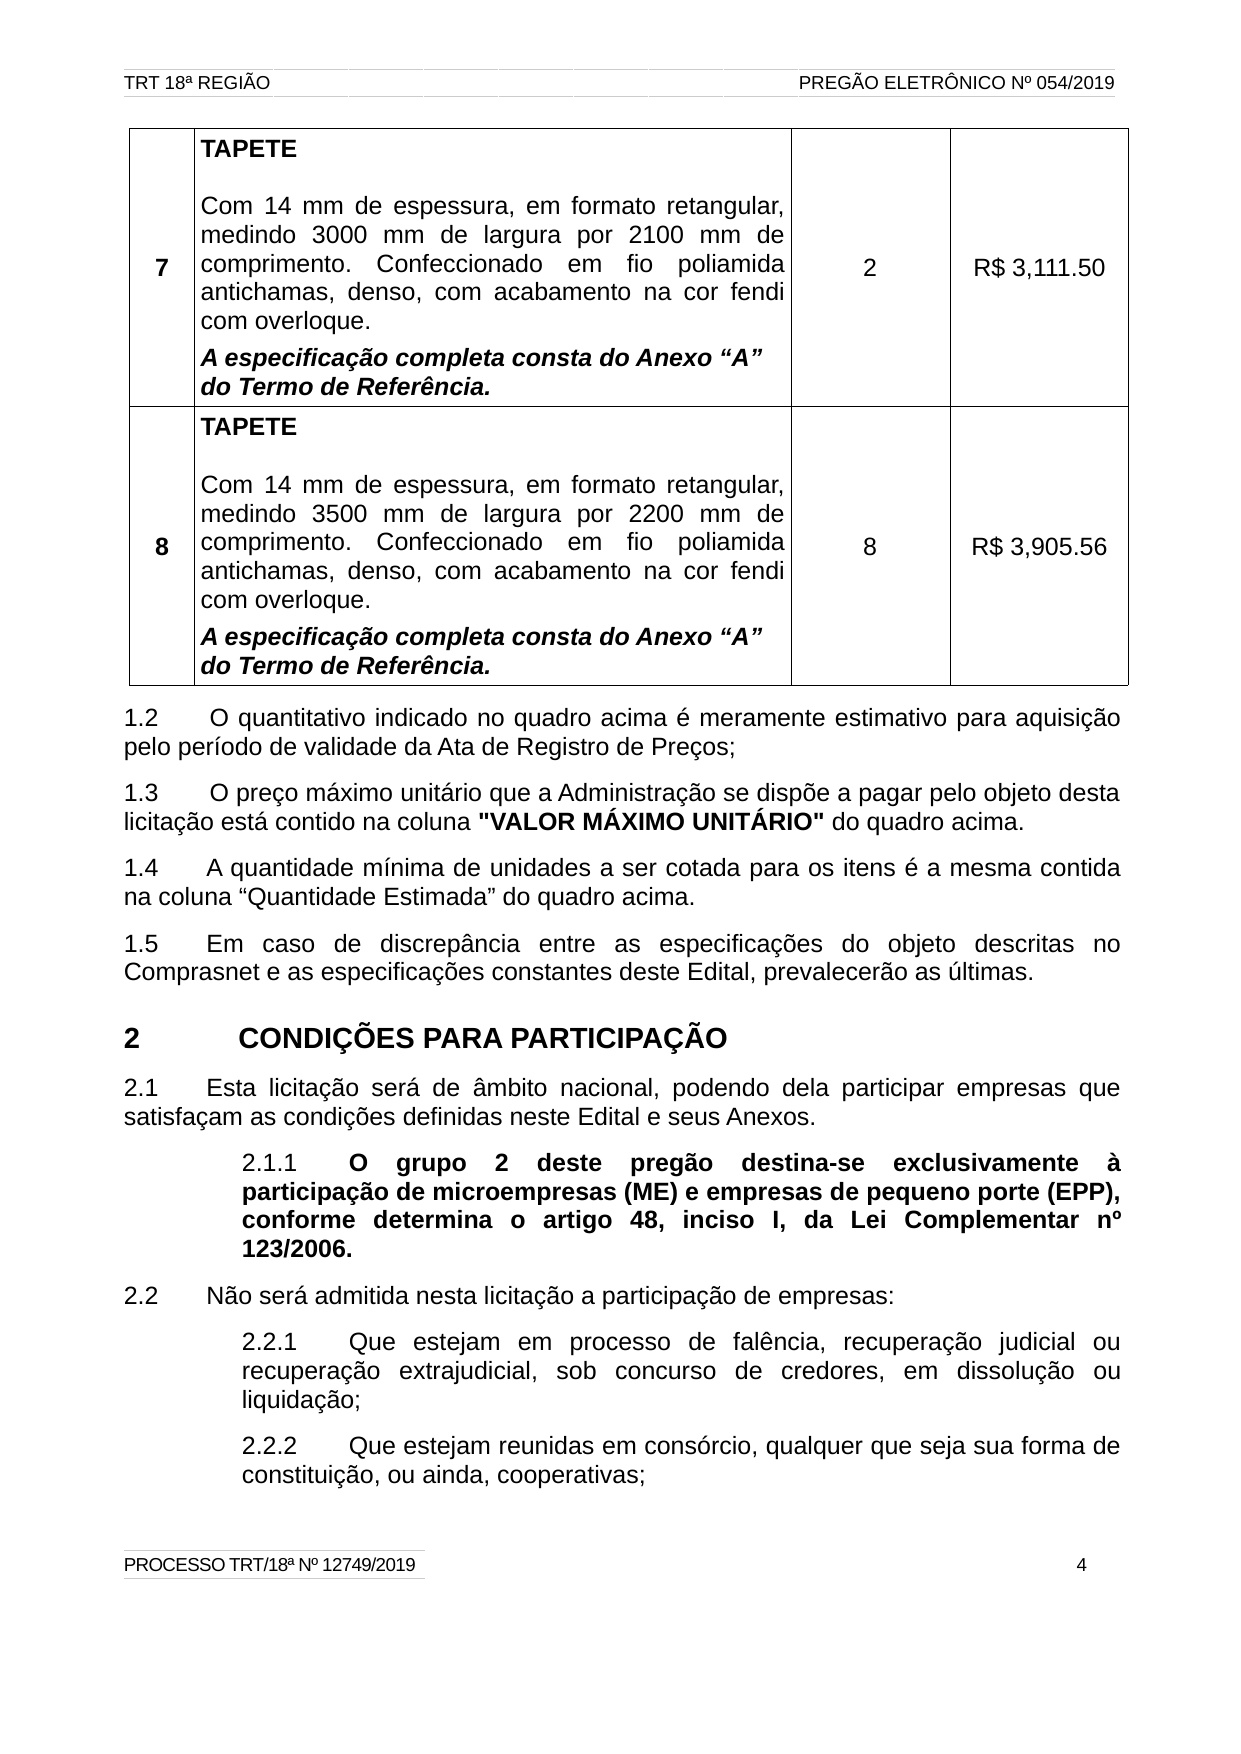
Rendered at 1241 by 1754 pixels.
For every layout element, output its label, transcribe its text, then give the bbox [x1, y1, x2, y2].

text 2.2.2 Que estejam reunidas em consórcio, qualquer que seja sua forma de constituição, ou ainda, cooperativas; [242, 1431, 1122, 1488]
text 2.2 Não será admitida nesta licitação a participação de empresas: [123, 1281, 1122, 1309]
table_cell TAPETE Com 14 mm de espessura, em formato retangular, medindo 3000 mm de largura por 2100 mm de comprimento. Confeccionado em fio poliamida antichamas, denso, com acabamento na cor fendi com overloque. A especificação completa consta do Anexo “A” do Termo de Referência. [195, 129, 791, 406]
table_cell R$ 3.905,56 [951, 407, 1128, 685]
text 2 CONDIÇÕES PARA PARTICIPAÇÃO [123, 1021, 1122, 1055]
text 1.2 O quantitativo indicado no quadro acima é meramente estimativo para aquisição pelo período de validade da Ata de Registro de Preços; [123, 703, 1122, 760]
table_cell 8 [792, 407, 950, 685]
table_cell 7 [130, 129, 194, 406]
text 1.4 A quantidade mínima de unidades a ser cotada para os itens é a mesma contida na coluna “Quantidade Estimada” do quadro acima. [123, 853, 1122, 911]
table_cell TAPETE Com 14 mm de espessura, em formato retangular, medindo 3500 mm de largura por 2200 mm de comprimento. Confeccionado em fio poliamida antichamas, denso, com acabamento na cor fendi com overloque. A especificação completa consta do Anexo “A” do Termo de Referência. [195, 407, 791, 685]
text 2.2.1 Que estejam em processo de falência, recuperação judicial ou recuperação extrajudicial, sob concurso de credores, em dissolução ou liquidação; [242, 1327, 1122, 1413]
table_cell R$ 3.111,50 [951, 129, 1128, 406]
table_cell 2 [792, 129, 950, 406]
text 2.1 Esta licitação será de âmbito nacional, podendo dela participar empresas que satisfaçam as condições definidas neste Edital e seus Anexos. [123, 1073, 1122, 1130]
text 1.5 Em caso de discrepância entre as especificações do objeto descritas no Comprasnet e as especificações constantes deste Edital, prevalecerão as últimas. [123, 928, 1122, 986]
table_cell 8 [130, 407, 194, 685]
text 1.3 O preço máximo unitário que a Administração se dispõe a pagar pelo objeto desta licitação está contido na coluna "VALOR MÁXIMO UNITÁRIO" do quadro acima. [123, 778, 1122, 836]
text 2.1.1 O grupo 2 deste pregão destina-se exclusivamente à participação de microempresas (ME) e empresas de pequeno porte (EPP), conforme determina o artigo 48, inciso I, da Lei Complementar nº 123/2006. [242, 1148, 1122, 1263]
